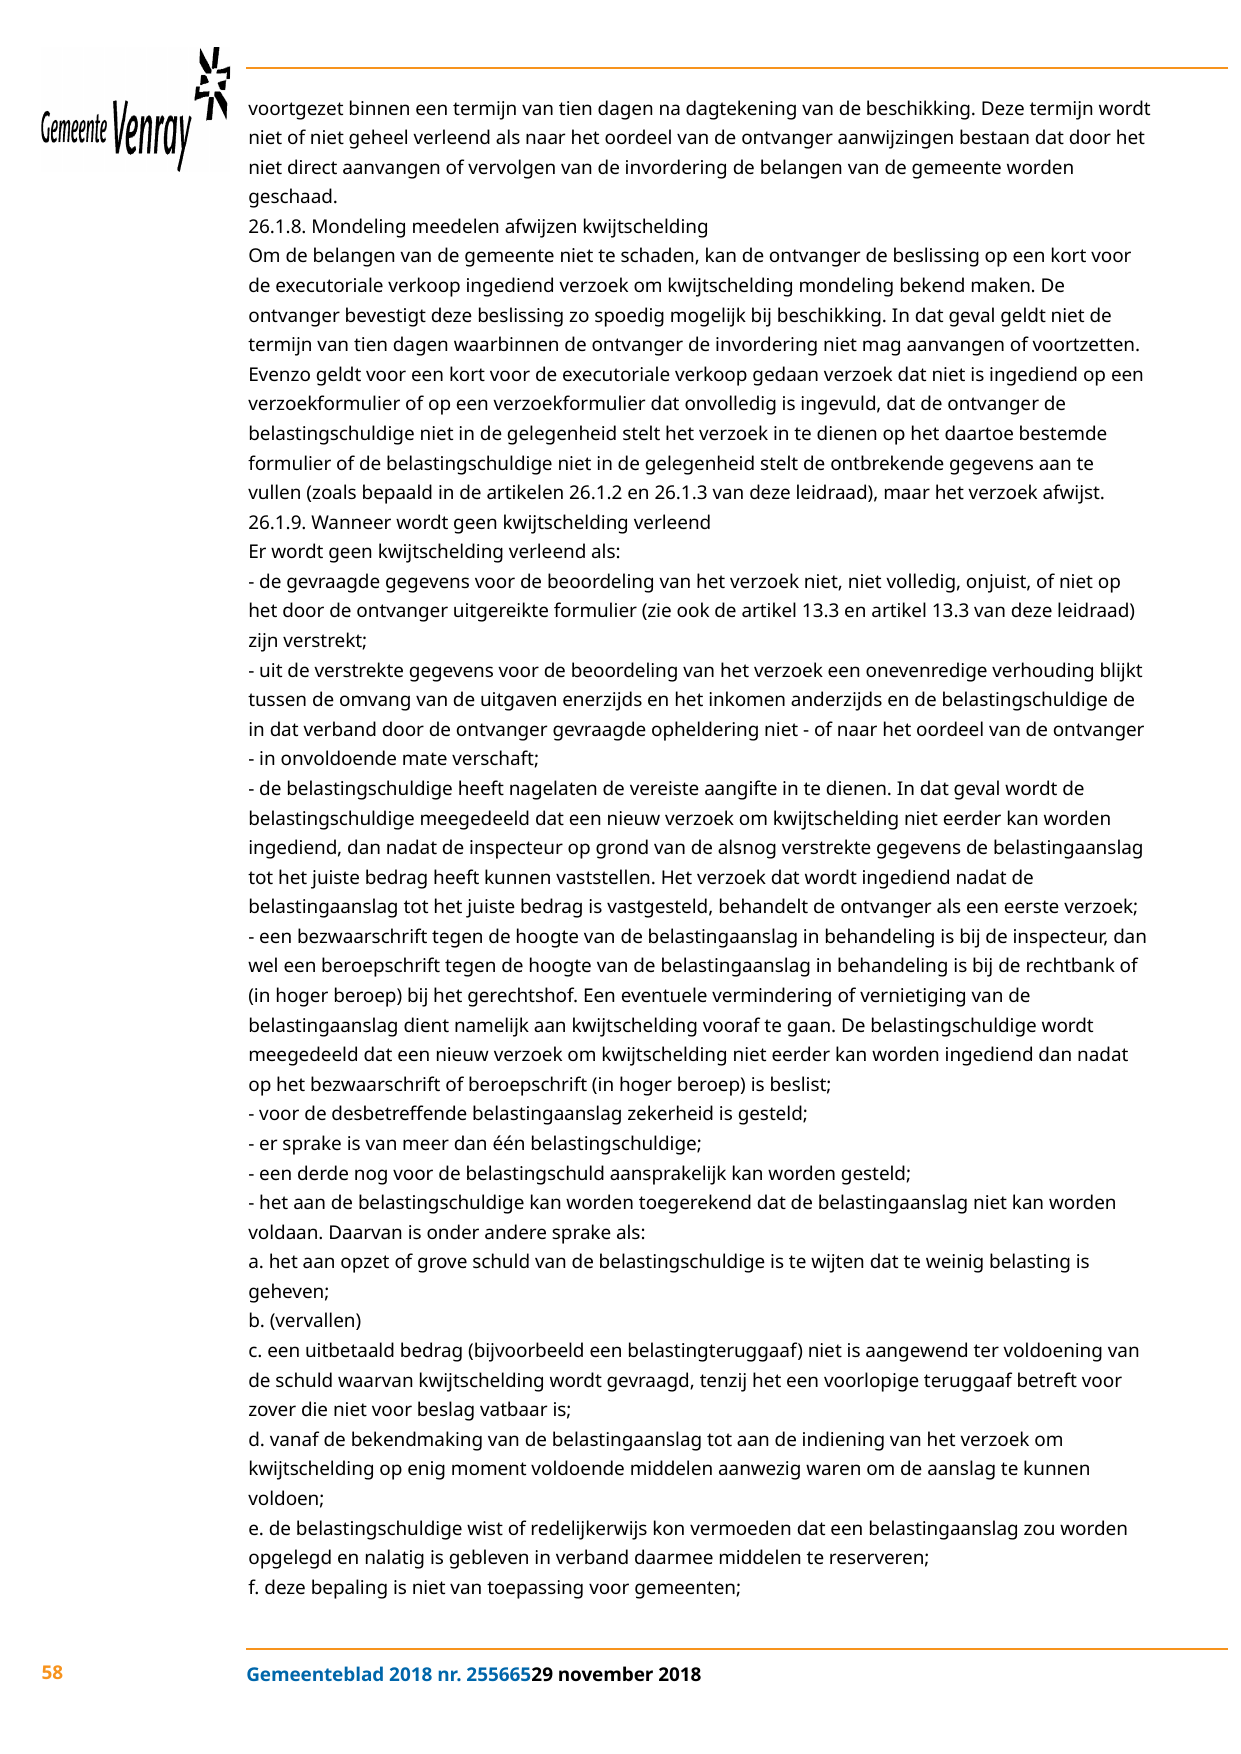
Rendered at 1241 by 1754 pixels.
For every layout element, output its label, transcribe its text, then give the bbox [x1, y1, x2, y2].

text Evenzo geldt voor een kort voor de executoriale verkoop gedaan verzoek dat niet is ingediend op een verzoekformulier of op een verzoekformulier dat onvolledig is ingevuld, dat de ontvanger de belastingschuldige niet in de gelegenheid stelt het verzoek in te dienen op het daartoe bestemde formulier of de belastingschuldige niet in de gelegenheid stelt de ontbrekende gegevens aan te vullen (zoals bepaald in de artikelen 26.1.2 en 26.1.3 van deze leidraad), maar het verzoek afwijst. [248, 361, 1152, 505]
text f. deze bepaling is niet van toepassing voor gemeenten; [248, 1574, 1152, 1600]
text Om de belangen van de gemeente niet te schaden, kan de ontvanger de beslissing op een kort voor de executoriale verkoop ingediend verzoek om kwijtschelding mondeling bekend maken. De ontvanger bevestigt deze beslissing zo spoedig mogelijk bij beschikking. In dat geval geldt niet de termijn van tien dagen waarbinnen de ontvanger de invordering niet mag aanvangen of voortzetten. [248, 243, 1152, 357]
text 26.1.8. Mondeling meedelen afwijzen kwijtschelding [248, 213, 1152, 239]
text e. de belastingschuldige wist of redelijkerwijs kon vermoeden dat een belastingaanslag zou worden opgelegd en nalatig is gebleven in verband daarmee middelen te reserveren; [248, 1515, 1152, 1570]
text b. (vervallen) [248, 1308, 1152, 1333]
text - er sprake is van meer dan één belastingschuldige; [248, 1130, 1152, 1156]
text Er wordt geen kwijtschelding verleend als: [248, 538, 1152, 564]
text a. het aan opzet of grove schuld van de belastingschuldige is te wijten dat te weinig belasting is geheven; [248, 1248, 1152, 1304]
text - een bezwaarschrift tegen de hoogte van de belastingaanslag in behandeling is bij de inspecteur, dan wel een beroepschrift tegen de hoogte van de belastingaanslag in behandeling is bij de rechtbank of (in hoger beroep) bij het gerechtshof. Een eventuele vermindering of vernietiging van de belastingaanslag dient namelijk aan kwijtschelding vooraf te gaan. De belastingschuldige wordt meegedeeld dat een nieuw verzoek om kwijtschelding niet eerder kan worden ingediend dan nadat op het bezwaarschrift of beroepschrift (in hoger beroep) is beslist; [248, 923, 1152, 1097]
text - het aan de belastingschuldige kan worden toegerekend dat de belastingaanslag niet kan worden voldaan. Daarvan is onder andere sprake als: [248, 1189, 1152, 1245]
text - voor de desbetreffende belastingaanslag zekerheid is gesteld; [248, 1101, 1152, 1126]
text c. een uitbetaald bedrag (bijvoorbeeld een belastingteruggaaf) niet is aangewend ter voldoening van de schuld waarvan kwijtschelding wordt gevraagd, tenzij het een voorlopige teruggaaf betreft voor zover die niet voor beslag vatbaar is; [248, 1337, 1152, 1422]
picture [41, 47, 231, 172]
text - een derde nog voor de belastingschuld aansprakelijk kan worden gesteld; [248, 1160, 1152, 1186]
text - de belastingschuldige heeft nagelaten de vereiste aangifte in te dienen. In dat geval wordt de belastingschuldige meegedeeld dat een nieuw verzoek om kwijtschelding niet eerder kan worden ingediend, dan nadat de inspecteur op grond van de alsnog verstrekte gegevens de belastingaanslag tot het juiste bedrag heeft kunnen vaststellen. Het verzoek dat wordt ingediend nadat de belastingaanslag tot het juiste bedrag is vastgesteld, behandelt de ontvanger als een eerste verzoek; [248, 775, 1152, 919]
text 26.1.9. Wanneer wordt geen kwijtschelding verleend [248, 509, 1152, 535]
text voortgezet binnen een termijn van tien dagen na dagtekening van de beschikking. Deze termijn wordt niet of niet geheel verleend als naar het oordeel van de ontvanger aanwijzingen bestaan dat door het niet direct aanvangen of vervolgen van de invordering de belangen van de gemeente worden geschaad. [248, 95, 1152, 209]
text - de gevraagde gegevens voor de beoordeling van het verzoek niet, niet volledig, onjuist, of niet op het door de ontvanger uitgereikte formulier (zie ook de artikel 13.3 en artikel 13.3 van deze leidraad) zijn verstrekt; [248, 568, 1152, 653]
text d. vanaf de bekendmaking van de belastingaanslag tot aan de indiening van het verzoek om kwijtschelding op enig moment voldoende middelen aanwezig waren om de aanslag te kunnen voldoen; [248, 1426, 1152, 1511]
text - uit de verstrekte gegevens voor de beoordeling van het verzoek een onevenredige verhouding blijkt tussen de omvang van de uitgaven enerzijds en het inkomen anderzijds en de belastingschuldige de in dat verband door de ontvanger gevraagde opheldering niet - of naar het oordeel van de ontvanger - in onvoldoende mate verschaft; [248, 657, 1152, 771]
